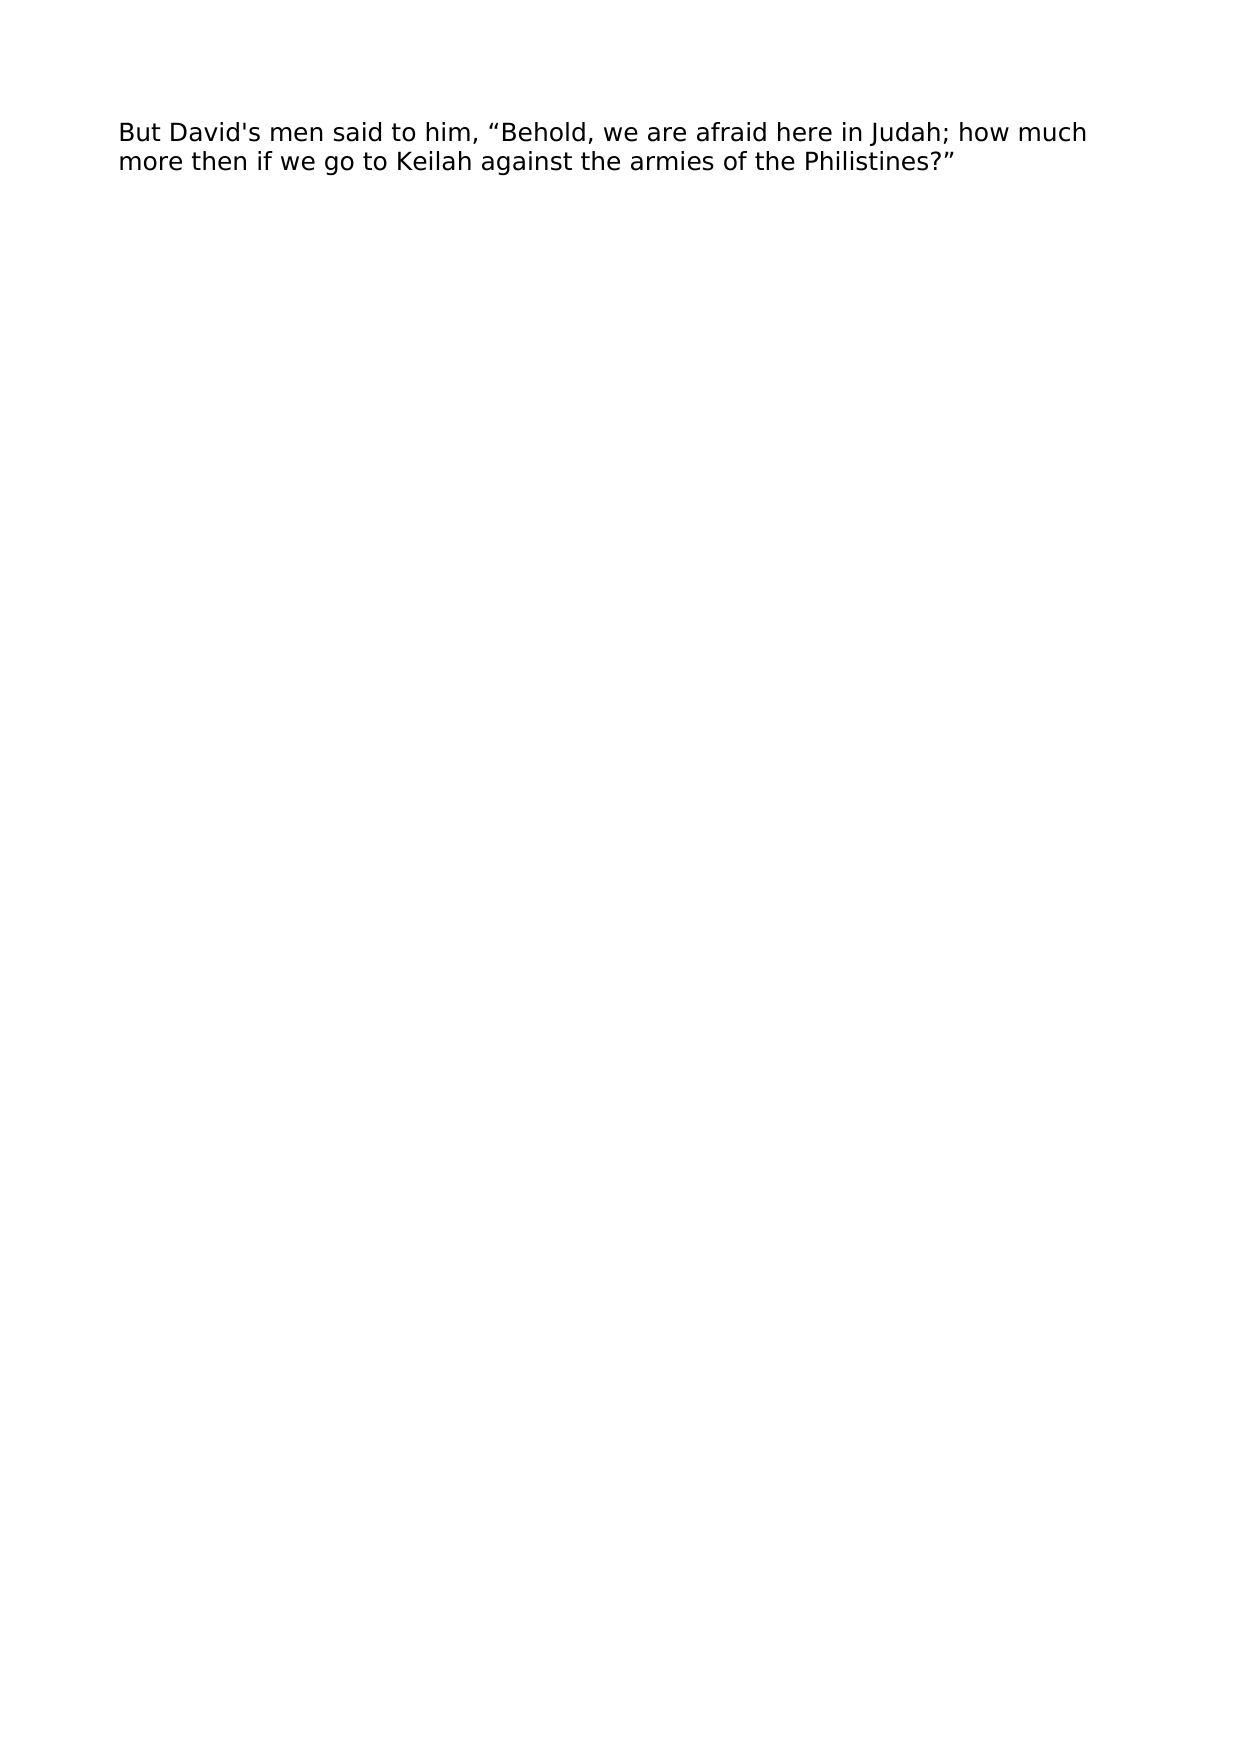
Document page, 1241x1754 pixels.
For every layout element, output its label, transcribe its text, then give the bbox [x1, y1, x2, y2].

text But David's men said to him, “Behold, we are afraid here in Judah; how much more then if we go to Keilah against the armies of the Philistines?” [118, 118, 1122, 176]
